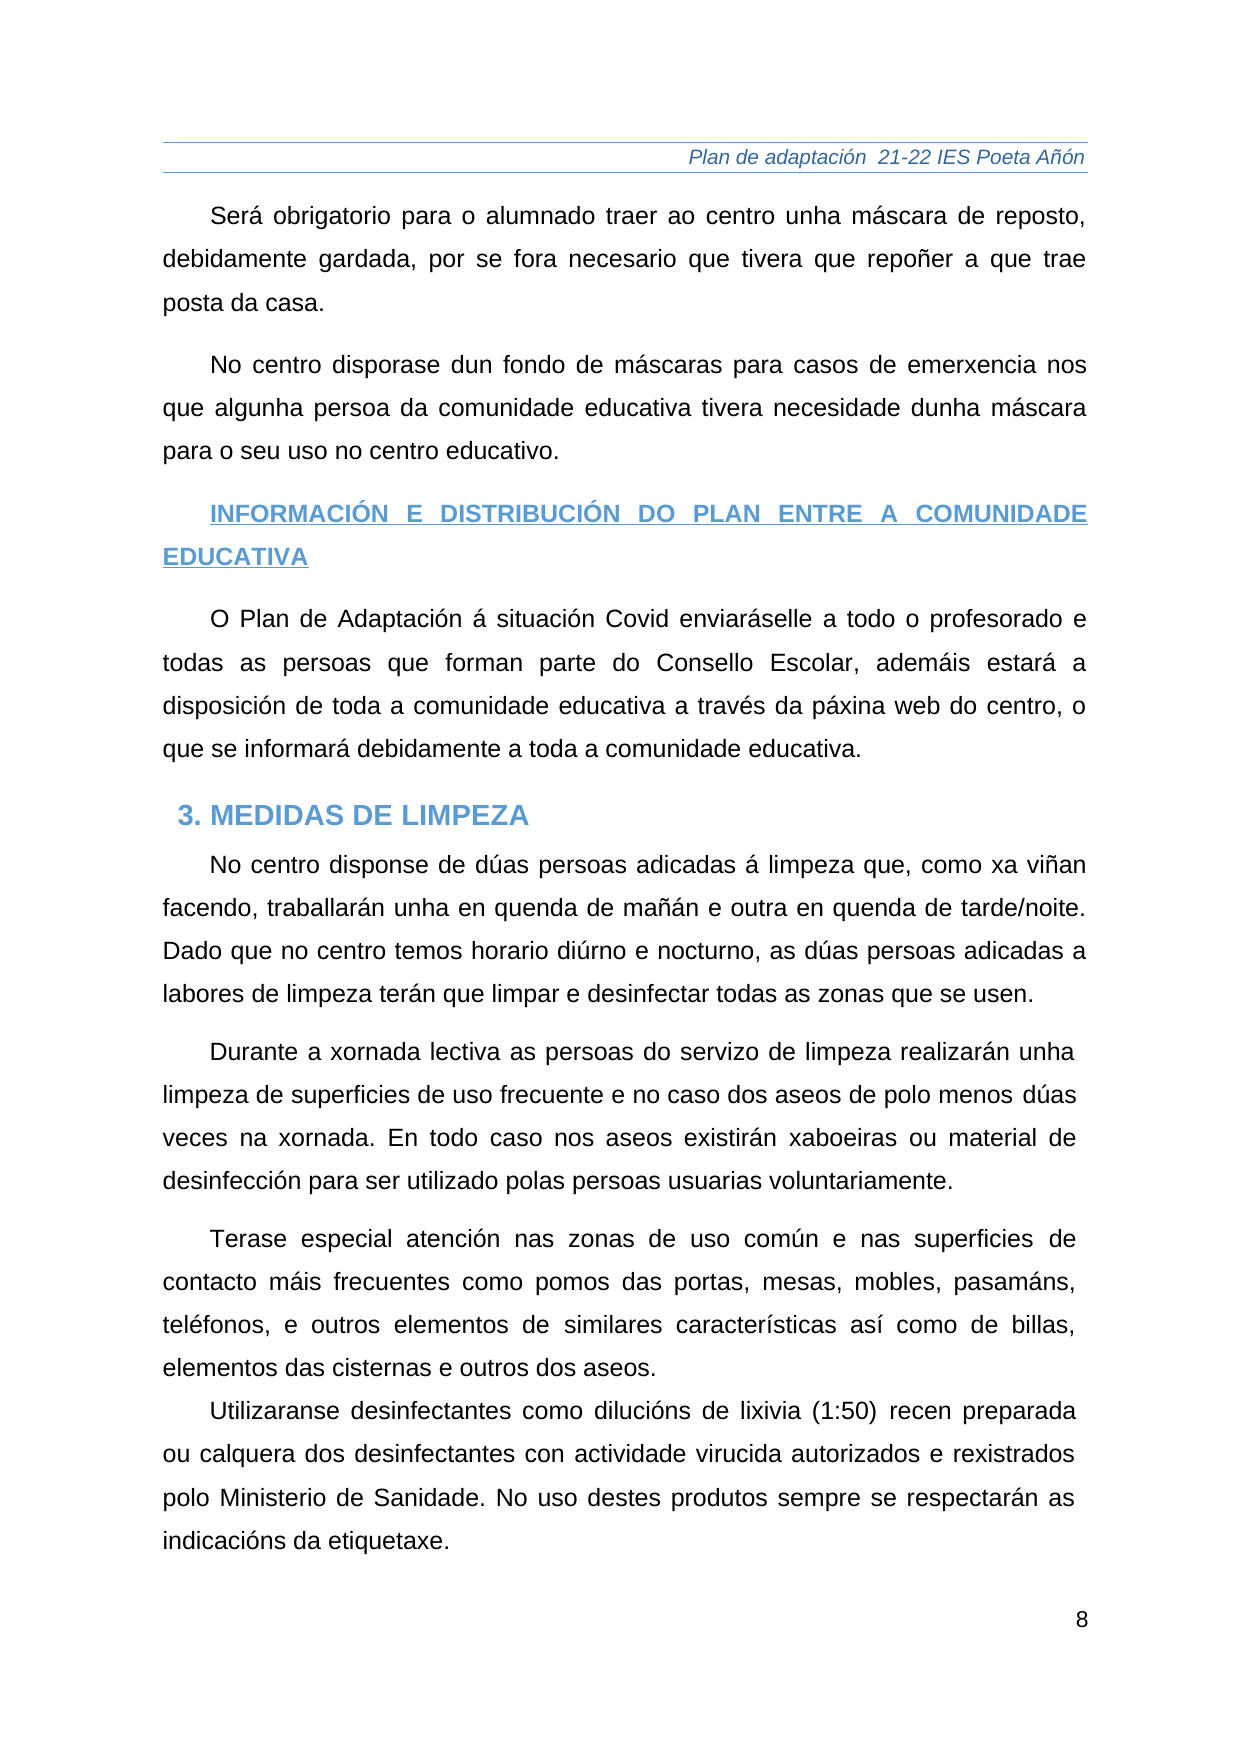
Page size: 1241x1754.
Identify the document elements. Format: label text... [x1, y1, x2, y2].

subtitle O Plan de Adaptación á situación Covid enviaráselle a todo o profesorado e todas as persoas que forman parte do Consello Escolar, ademáis estará a disposición de toda a comunidade educativa a través da páxina web do centro, o que se informará debidamente a toda a comunidade educativa. [162, 604, 1088, 762]
list Terase especial atención nas zonas de uso común e nas superficies de contacto máis frecuentes como pomos das portas, mesas, mobles, pasamáns, teléfonos, e outros elementos de similares características así como de billas, elementos das cisternas e outros dos aseos. [162, 1224, 1076, 1382]
subtitle No centro disporase dun fondo de máscaras para casos de emerxencia nos que algunha persoa da comunidade educativa tivera necesidade dunha máscara para o seu uso no centro educativo. [162, 350, 1088, 465]
list No centro disponse de dúas persoas adicadas á limpeza que, como xa viñan facendo, traballarán unha en quenda de mañán e outra en quenda de tarde/noite. Dado que no centro temos horario diúrno e nocturno, as dúas persoas adicadas a labores de limpeza terán que limpar e desinfectar todas as zonas que se usen. [162, 850, 1088, 1008]
list Durante a xornada lectiva as persoas do servizo de limpeza realizarán unha limpeza de superficies de uso frecuente e no caso dos aseos de polo menos dúas veces na xornada. En todo caso nos aseos existirán xaboeiras ou material de desinfección para ser utilizado polas persoas usuarias voluntariamente. [162, 1037, 1077, 1195]
subtitle INFORMACIÓN E DISTRIBUCIÓN DO PLAN ENTRE A COMUNIDADE EDUCATIVA [162, 499, 1088, 571]
subtitle Será obrigatorio para o alumnado traer ao centro unha máscara de reposto, debidamente gardada, por se fora necesario que tivera que repoñer a que trae posta da casa. [162, 201, 1088, 316]
list Utilizaranse desinfectantes como dilucións de lixivia (1:50) recen preparada ou calquera dos desinfectantes con actividade virucida autorizados e rexistrados polo Ministerio de Sanidade. No uso destes produtos sempre se respectarán as indicacións da etiquetaxe. [162, 1396, 1076, 1554]
subtitle MEDIDAS DE LIMPEZA [177, 797, 1088, 831]
